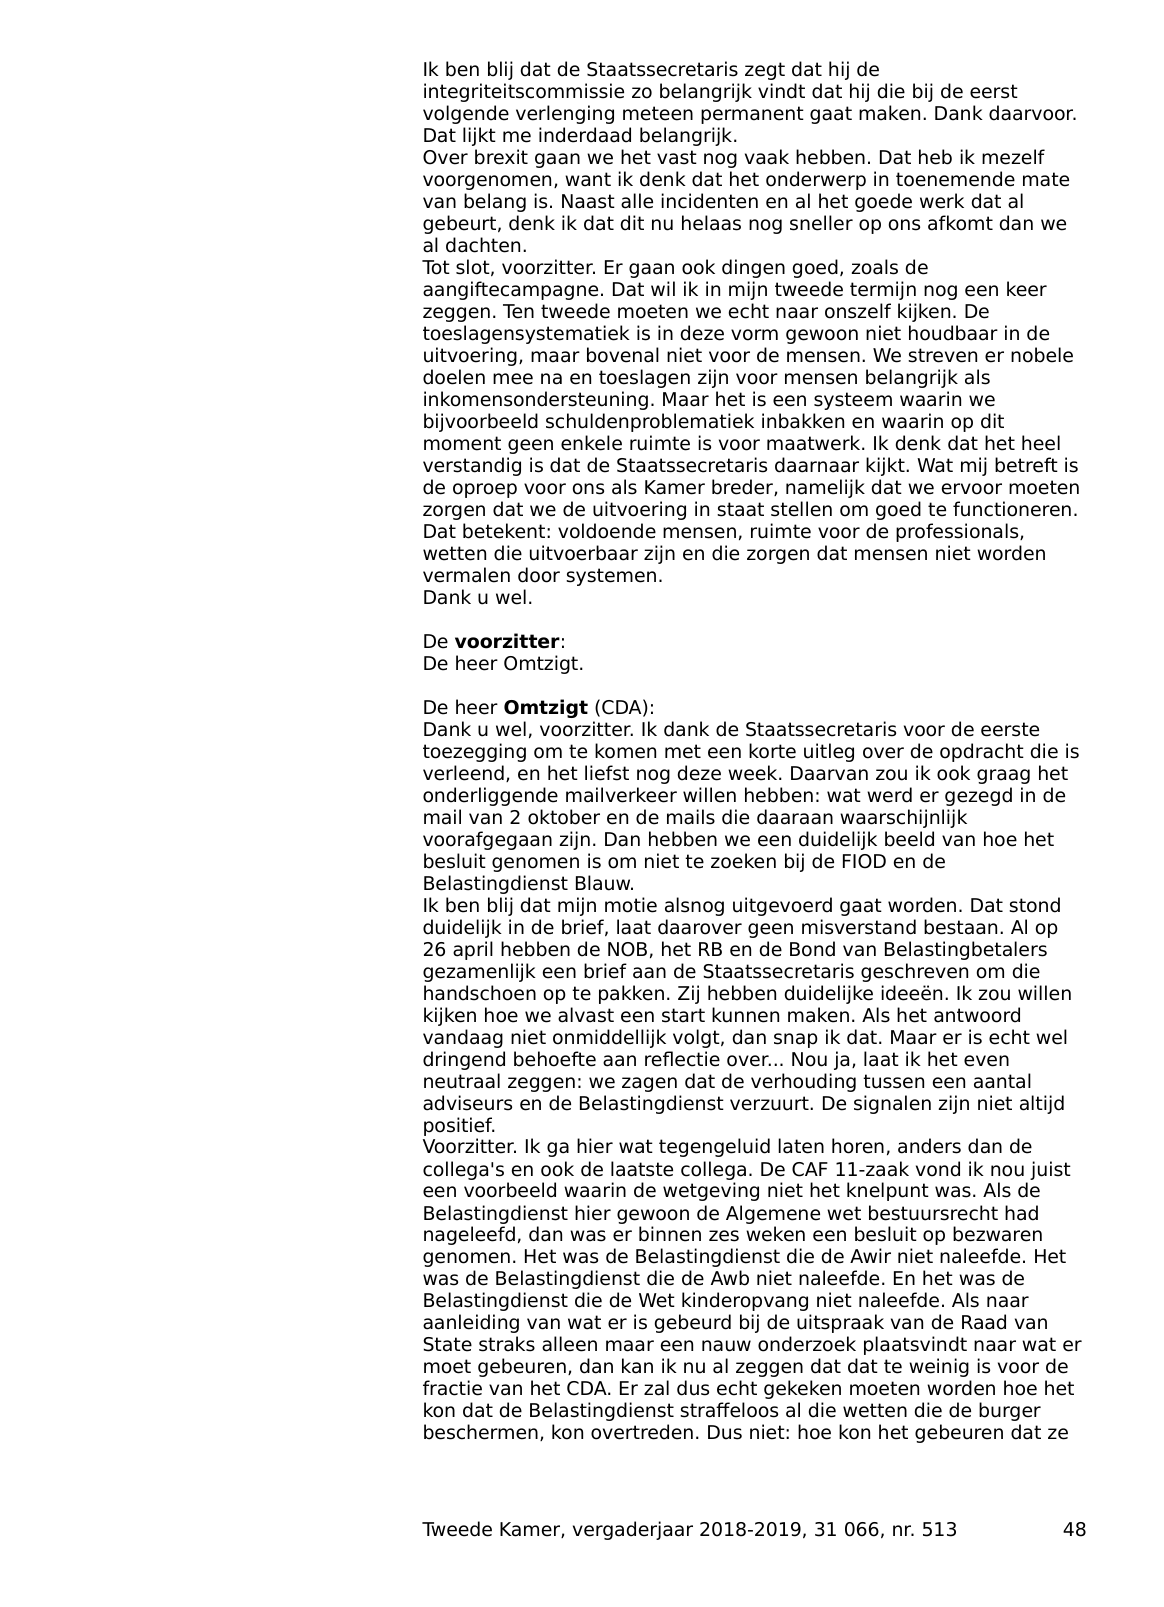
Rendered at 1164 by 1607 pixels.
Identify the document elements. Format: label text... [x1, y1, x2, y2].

text De heer Omtzigt. [422, 653, 1087, 675]
text Voorzitter. Ik ga hier wat tegengeluid laten horen, anders dan de collega's en ook de laatste collega. De CAF 11-zaak vond ik nou juist een voorbeeld waarin de wetgeving niet het knelpunt was. Als de Belastingdienst hier gewoon de Algemene wet bestuursrecht had nageleefd, dan was er binnen zes weken een besluit op bezwaren genomen. Het was de Belastingdienst die de Awir niet naleefde. Het was de Belastingdienst die de Awb niet naleefde. En het was de Belastingdienst die de Wet kinderopvang niet naleefde. Als naar aanleiding van wat er is gebeurd bij de uitspraak van de Raad van State straks alleen maar een nauw onderzoek plaatsvindt naar wat er moet gebeuren, dan kan ik nu al zeggen dat dat te weinig is voor de fractie van het CDA. Er zal dus echt gekeken moeten worden hoe het kon dat de Belastingdienst straffeloos al die wetten die de burger beschermen, kon overtreden. Dus niet: hoe kon het gebeuren dat ze [422, 1136, 1087, 1444]
text Dank u wel. [422, 587, 1087, 608]
text Over brexit gaan we het vast nog vaak hebben. Dat heb ik mezelf voorgenomen, want ik denk dat het onderwerp in toenemende mate van belang is. Naast alle incidenten en al het goede werk dat al gebeurt, denk ik dat dit nu helaas nog sneller op ons afkomt dan we al dachten. [422, 147, 1087, 257]
text De heer Omtzigt (CDA): [422, 697, 1087, 719]
text Dank u wel, voorzitter. Ik dank de Staatssecretaris voor de eerste toezegging om te komen met een korte uitleg over de opdracht die is verleend, en het liefst nog deze week. Daarvan zou ik ook graag het onderliggende mailverkeer willen hebben: wat werd er gezegd in de mail van 2 oktober en de mails die daaraan waarschijnlijk voorafgegaan zijn. Dan hebben we een duidelijk beeld van hoe het besluit genomen is om niet te zoeken bij de FIOD en de Belastingdienst Blauw. [422, 719, 1087, 895]
text Tot slot, voorzitter. Er gaan ook dingen goed, zoals de aangiftecampagne. Dat wil ik in mijn tweede termijn nog een keer zeggen. Ten tweede moeten we echt naar onszelf kijken. De toeslagensystematiek is in deze vorm gewoon niet houdbaar in de uitvoering, maar bovenal niet voor de mensen. We streven er nobele doelen mee na en toeslagen zijn voor mensen belangrijk als inkomensondersteuning. Maar het is een systeem waarin we bijvoorbeeld schuldenproblematiek inbakken en waarin op dit moment geen enkele ruimte is voor maatwerk. Ik denk dat het heel verstandig is dat de Staatssecretaris daarnaar kijkt. Wat mij betreft is de oproep voor ons als Kamer breder, namelijk dat we ervoor moeten zorgen dat we de uitvoering in staat stellen om goed te functioneren. Dat betekent: voldoende mensen, ruimte voor de professionals, wetten die uitvoerbaar zijn en die zorgen dat mensen niet worden vermalen door systemen. [422, 257, 1087, 587]
text De voorzitter: [422, 631, 1087, 653]
text Ik ben blij dat de Staatssecretaris zegt dat hij de integriteitscommissie zo belangrijk vindt dat hij die bij de eerst volgende verlenging meteen permanent gaat maken. Dank daarvoor. Dat lijkt me inderdaad belangrijk. [422, 59, 1087, 147]
text Ik ben blij dat mijn motie alsnog uitgevoerd gaat worden. Dat stond duidelijk in de brief, laat daarover geen misverstand bestaan. Al op 26 april hebben de NOB, het RB en de Bond van Belastingbetalers gezamenlijk een brief aan de Staatssecretaris geschreven om die handschoen op te pakken. Zij hebben duidelijke ideeën. Ik zou willen kijken hoe we alvast een start kunnen maken. Als het antwoord vandaag niet onmiddellijk volgt, dan snap ik dat. Maar er is echt wel dringend behoefte aan reflectie over... Nou ja, laat ik het even neutraal zeggen: we zagen dat de verhouding tussen een aantal adviseurs en de Belastingdienst verzuurt. De signalen zijn niet altijd positief. [422, 895, 1087, 1136]
